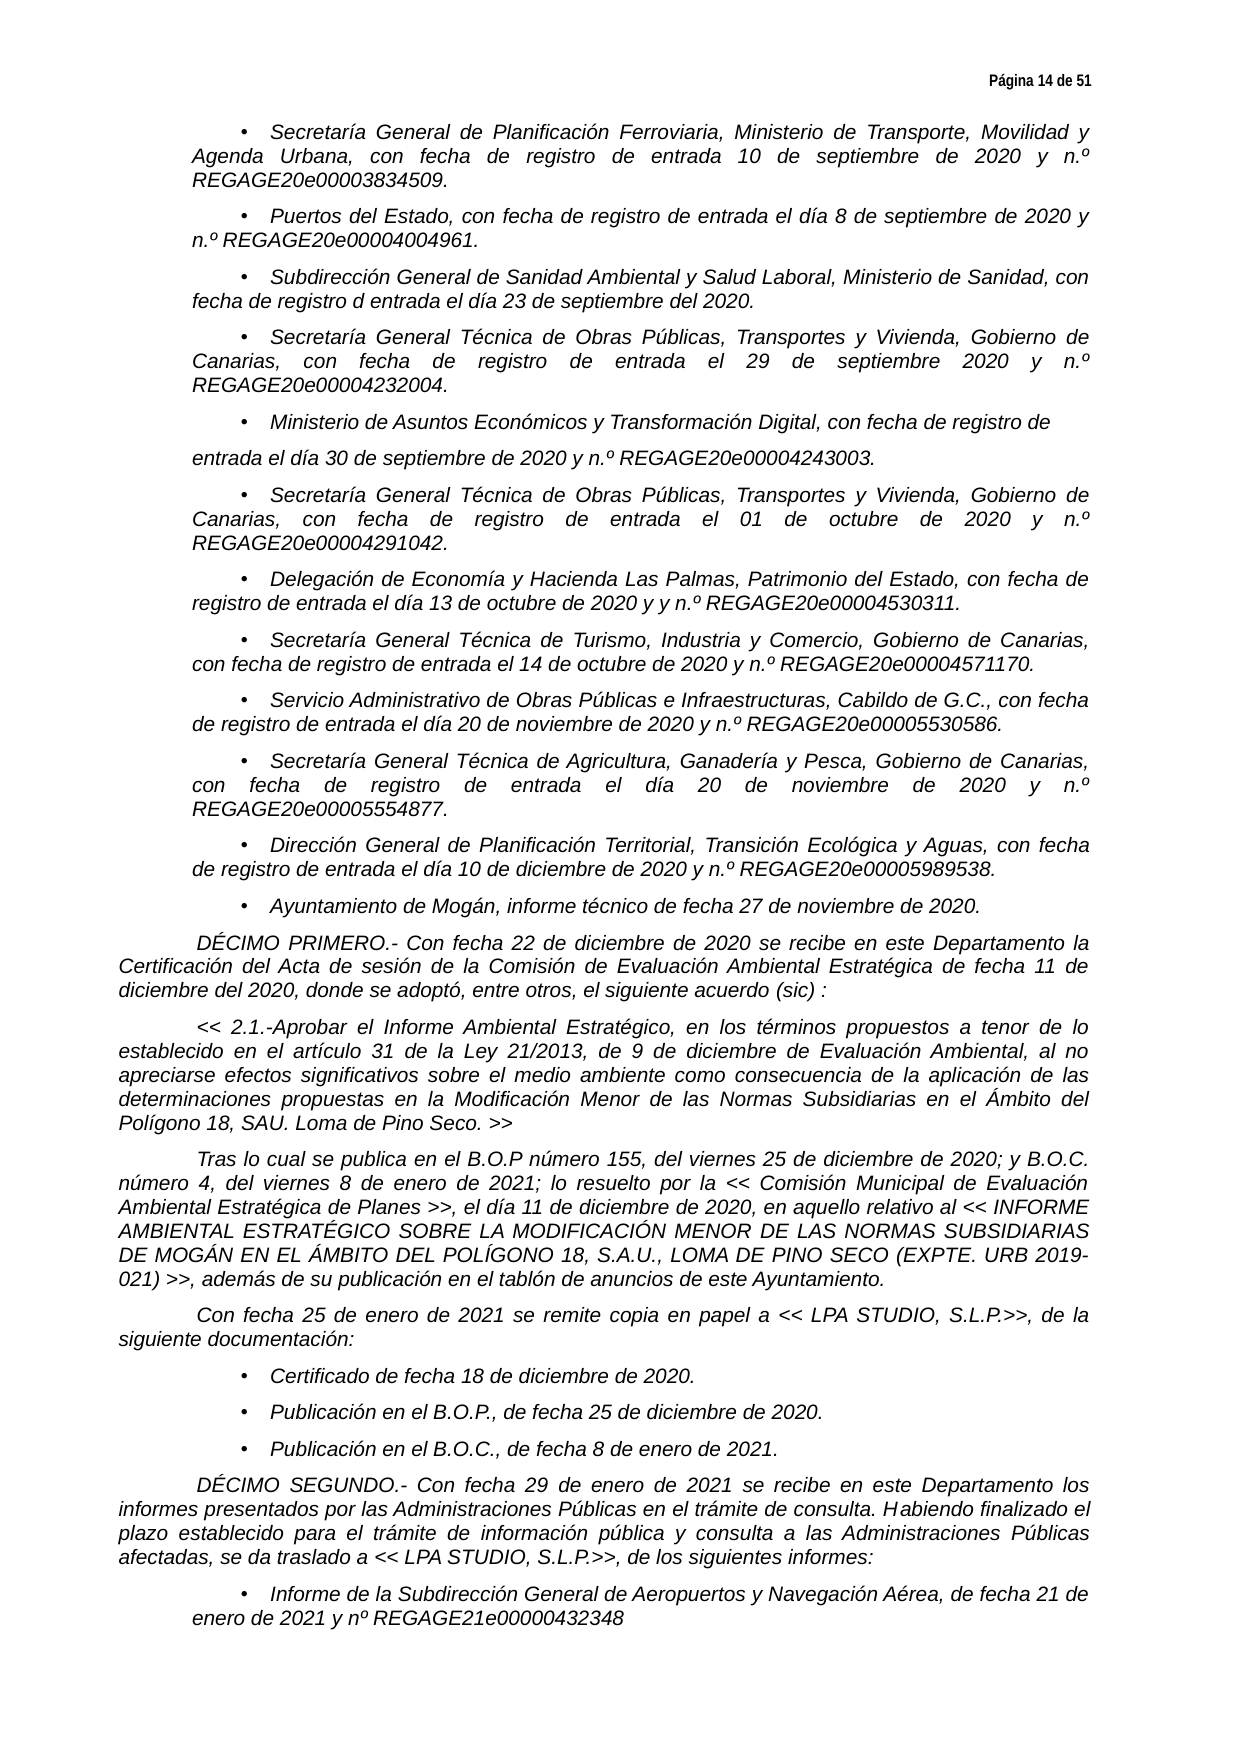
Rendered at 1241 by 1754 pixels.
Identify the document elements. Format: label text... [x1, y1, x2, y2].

list Informe de la Subdirección General de Aeropuertos y Navegación Aérea, de fecha 21 de enero de 2021 y nº REGAGE21e00000432348 [162, 1582, 1092, 1630]
list Secretaría General Técnica de Agricultura, Ganadería y Pesca, Gobierno de Canarias, con fecha de registro de entrada el día 20 de noviembre de 2020 y n.º REGAGE20e00005554877. [162, 749, 1092, 821]
text DÉCIMO PRIMERO.- Con fecha 22 de diciembre de 2020 se recibe en este Departamento la Certificación del Acta de sesión de la Comisión de Evaluación Ambiental Estratégica de fecha 11 de diciembre del 2020, donde se adoptó, entre otros, el siguiente acuerdo (sic) : [118, 930, 1092, 1002]
list Puertos del Estado, con fecha de registro de entrada el día 8 de septiembre de 2020 y n.º REGAGE20e00004004961. [162, 204, 1092, 252]
list Certificado de fecha 18 de diciembre de 2020. [162, 1364, 1092, 1388]
list Subdirección General de Sanidad Ambiental y Salud Laboral, Ministerio de Sanidad, con fecha de registro d entrada el día 23 de septiembre del 2020. [162, 265, 1092, 313]
list Secretaría General Técnica de Obras Públicas, Transportes y Vivienda, Gobierno de Canarias, con fecha de registro de entrada el 29 de septiembre 2020 y n.º REGAGE20e00004232004. [162, 325, 1092, 397]
list Servicio Administrativo de Obras Públicas e Infraestructuras, Cabildo de G.C., con fecha de registro de entrada el día 20 de noviembre de 2020 y n.º REGAGE20e00005530586. [162, 688, 1092, 736]
list entrada el día 30 de septiembre de 2020 y n.º REGAGE20e00004243003. [162, 446, 1092, 470]
text DÉCIMO SEGUNDO.- Con fecha 29 de enero de 2021 se recibe en este Departamento los informes presentados por las Administraciones Públicas en el trámite de consulta. Habiendo finalizado el plazo establecido para el trámite de información pública y consulta a las Administraciones Públicas afectadas, se da traslado a << LPA STUDIO, S.L.P.>>, de los siguientes informes: [118, 1473, 1092, 1569]
list Ministerio de Asuntos Económicos y Transformación Digital, con fecha de registro de [162, 410, 1092, 434]
text << 2.1.-Aprobar el Informe Ambiental Estratégico, en los términos propuestos a tenor de lo establecido en el artículo 31 de la Ley 21/2013, de 9 de diciembre de Evaluación Ambiental, al no apreciarse efectos significativos sobre el medio ambiente como consecuencia de la aplicación de las determinaciones propuestas en la Modificación Menor de las Normas Subsidiarias en el Ámbito del Polígono 18, SAU. Loma de Pino Seco. >> [118, 1015, 1092, 1134]
text Con fecha 25 de enero de 2021 se remite copia en papel a << LPA STUDIO, S.L.P.>>, de la siguiente documentación: [118, 1303, 1092, 1351]
list Dirección General de Planificación Territorial, Transición Ecológica y Aguas, con fecha de registro de entrada el día 10 de diciembre de 2020 y n.º REGAGE20e00005989538. [162, 833, 1092, 881]
list Ayuntamiento de Mogán, informe técnico de fecha 27 de noviembre de 2020. [162, 894, 1092, 918]
text Tras lo cual se publica en el B.O.P número 155, del viernes 25 de diciembre de 2020; y B.O.C. número 4, del viernes 8 de enero de 2021; lo resuelto por la << Comisión Municipal de Evaluación Ambiental Estratégica de Planes >>, el día 11 de diciembre de 2020, en aquello relativo al << INFORME AMBIENTAL ESTRATÉGICO SOBRE LA MODIFICACIÓN MENOR DE LAS NORMAS SUBSIDIARIAS DE MOGÁN EN EL ÁMBITO DEL POLÍGONO 18, S.A.U., LOMA DE PINO SECO (EXPTE. URB 2019-021) >>, además de su publicación en el tablón de anuncios de este Ayuntamiento. [118, 1147, 1092, 1291]
list Publicación en el B.O.P., de fecha 25 de diciembre de 2020. [162, 1400, 1092, 1424]
list Secretaría General Técnica de Turismo, Industria y Comercio, Gobierno de Canarias, con fecha de registro de entrada el 14 de octubre de 2020 y n.º REGAGE20e00004571170. [162, 628, 1092, 676]
list Secretaría General Técnica de Obras Públicas, Transportes y Vivienda, Gobierno de Canarias, con fecha de registro de entrada el 01 de octubre de 2020 y n.º REGAGE20e00004291042. [162, 483, 1092, 555]
list Secretaría General de Planificación Ferroviaria, Ministerio de Transporte, Movilidad y Agenda Urbana, con fecha de registro de entrada 10 de septiembre de 2020 y n.º REGAGE20e00003834509. [162, 120, 1092, 192]
list Delegación de Economía y Hacienda Las Palmas, Patrimonio del Estado, con fecha de registro de entrada el día 13 de octubre de 2020 y y n.º REGAGE20e00004530311. [162, 567, 1092, 615]
list Publicación en el B.O.C., de fecha 8 de enero de 2021. [162, 1437, 1092, 1461]
